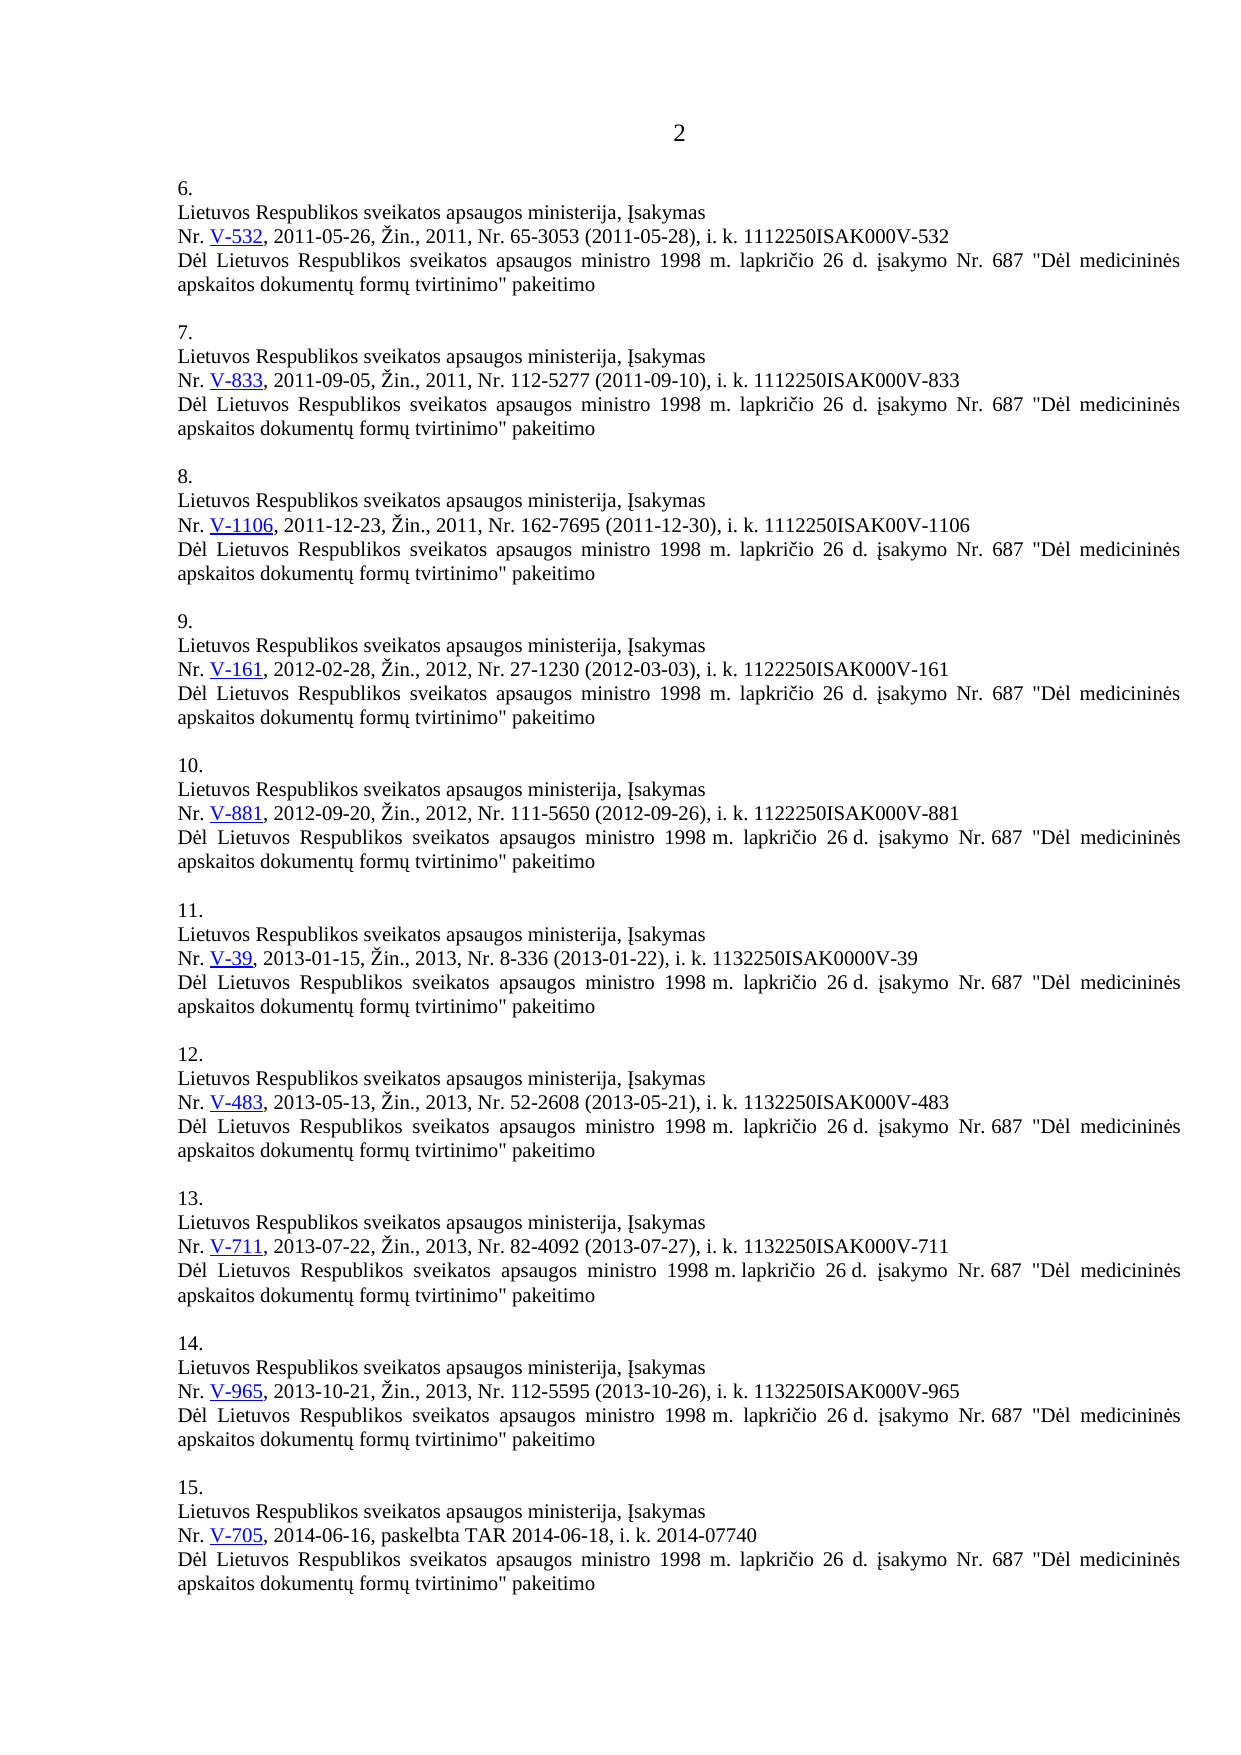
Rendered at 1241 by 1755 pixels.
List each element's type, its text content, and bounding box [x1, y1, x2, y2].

text Nr. V-39, 2013-01-15, Žin., 2013, Nr. 8-336 (2013-01-22), i. k. 1132250ISAK0000V-39 [177, 946, 1181, 970]
text 11. [177, 897, 1181, 922]
text Nr. V-965, 2013-10-21, Žin., 2013, Nr. 112-5595 (2013-10-26), i. k. 1132250ISAK000V-965 [177, 1379, 1181, 1403]
text Dėl Lietuvos Respublikos sveikatos apsaugos ministro 1998 m. lapkričio 26 d. įsakymo Nr. 687 "Dėl medicininės apskaitos dokumentų formų tvirtinimo" pakeitimo [177, 1258, 1181, 1307]
text Lietuvos Respublikos sveikatos apsaugos ministerija, Įsakymas [177, 1066, 1181, 1090]
text Nr. V-711, 2013-07-22, Žin., 2013, Nr. 82-4092 (2013-07-27), i. k. 1132250ISAK000V-711 [177, 1234, 1181, 1258]
text Lietuvos Respublikos sveikatos apsaugos ministerija, Įsakymas [177, 777, 1181, 801]
text Dėl Lietuvos Respublikos sveikatos apsaugos ministro 1998 m. lapkričio 26 d. įsakymo Nr. 687 "Dėl medicininės apskaitos dokumentų formų tvirtinimo" pakeitimo [177, 825, 1181, 873]
text Dėl Lietuvos Respublikos sveikatos apsaugos ministro 1998 m. lapkričio 26 d. įsakymo Nr. 687 "Dėl medicininės apskaitos dokumentų formų tvirtinimo" pakeitimo [177, 1403, 1181, 1451]
text Dėl Lietuvos Respublikos sveikatos apsaugos ministro 1998 m. lapkričio 26 d. įsakymo Nr. 687 "Dėl medicininės apskaitos dokumentų formų tvirtinimo" pakeitimo [177, 1547, 1181, 1595]
text Nr. V-161, 2012-02-28, Žin., 2012, Nr. 27-1230 (2012-03-03), i. k. 1122250ISAK000V-161 [177, 657, 1181, 681]
text 8. [177, 464, 1181, 488]
text Dėl Lietuvos Respublikos sveikatos apsaugos ministro 1998 m. lapkričio 26 d. įsakymo Nr. 687 "Dėl medicininės apskaitos dokumentų formų tvirtinimo" pakeitimo [177, 970, 1181, 1018]
text Lietuvos Respublikos sveikatos apsaugos ministerija, Įsakymas [177, 1499, 1181, 1523]
text 12. [177, 1042, 1181, 1066]
text Lietuvos Respublikos sveikatos apsaugos ministerija, Įsakymas [177, 1355, 1181, 1379]
text 14. [177, 1331, 1181, 1355]
text Nr. V-1106, 2011-12-23, Žin., 2011, Nr. 162-7695 (2011-12-30), i. k. 1112250ISAK00V-1106 [177, 512, 1181, 537]
text Dėl Lietuvos Respublikos sveikatos apsaugos ministro 1998 m. lapkričio 26 d. įsakymo Nr. 687 "Dėl medicininės apskaitos dokumentų formų tvirtinimo" pakeitimo [177, 537, 1181, 585]
text 13. [177, 1186, 1181, 1210]
text Lietuvos Respublikos sveikatos apsaugos ministerija, Įsakymas [177, 922, 1181, 946]
text Nr. V-833, 2011-09-05, Žin., 2011, Nr. 112-5277 (2011-09-10), i. k. 1112250ISAK000V-833 [177, 368, 1181, 392]
text Nr. V-532, 2011-05-26, Žin., 2011, Nr. 65-3053 (2011-05-28), i. k. 1112250ISAK000V-532 [177, 224, 1181, 248]
text Nr. V-705, 2014-06-16, paskelbta TAR 2014-06-18, i. k. 2014-07740 [177, 1523, 1181, 1547]
text Nr. V-483, 2013-05-13, Žin., 2013, Nr. 52-2608 (2013-05-21), i. k. 1132250ISAK000V-483 [177, 1090, 1181, 1114]
text 6. [177, 176, 1181, 200]
text Nr. V-881, 2012-09-20, Žin., 2012, Nr. 111-5650 (2012-09-26), i. k. 1122250ISAK000V-881 [177, 801, 1181, 825]
text Dėl Lietuvos Respublikos sveikatos apsaugos ministro 1998 m. lapkričio 26 d. įsakymo Nr. 687 "Dėl medicininės apskaitos dokumentų formų tvirtinimo" pakeitimo [177, 248, 1181, 296]
text 10. [177, 753, 1181, 777]
text Lietuvos Respublikos sveikatos apsaugos ministerija, Įsakymas [177, 200, 1181, 224]
text Lietuvos Respublikos sveikatos apsaugos ministerija, Įsakymas [177, 633, 1181, 657]
text 9. [177, 609, 1181, 633]
text Dėl Lietuvos Respublikos sveikatos apsaugos ministro 1998 m. lapkričio 26 d. įsakymo Nr. 687 "Dėl medicininės apskaitos dokumentų formų tvirtinimo" pakeitimo [177, 1114, 1181, 1162]
text Lietuvos Respublikos sveikatos apsaugos ministerija, Įsakymas [177, 344, 1181, 368]
text Lietuvos Respublikos sveikatos apsaugos ministerija, Įsakymas [177, 1210, 1181, 1234]
text Dėl Lietuvos Respublikos sveikatos apsaugos ministro 1998 m. lapkričio 26 d. įsakymo Nr. 687 "Dėl medicininės apskaitos dokumentų formų tvirtinimo" pakeitimo [177, 681, 1181, 729]
text 15. [177, 1475, 1181, 1499]
text Dėl Lietuvos Respublikos sveikatos apsaugos ministro 1998 m. lapkričio 26 d. įsakymo Nr. 687 "Dėl medicininės apskaitos dokumentų formų tvirtinimo" pakeitimo [177, 392, 1181, 440]
text 7. [177, 320, 1181, 344]
text Lietuvos Respublikos sveikatos apsaugos ministerija, Įsakymas [177, 488, 1181, 512]
